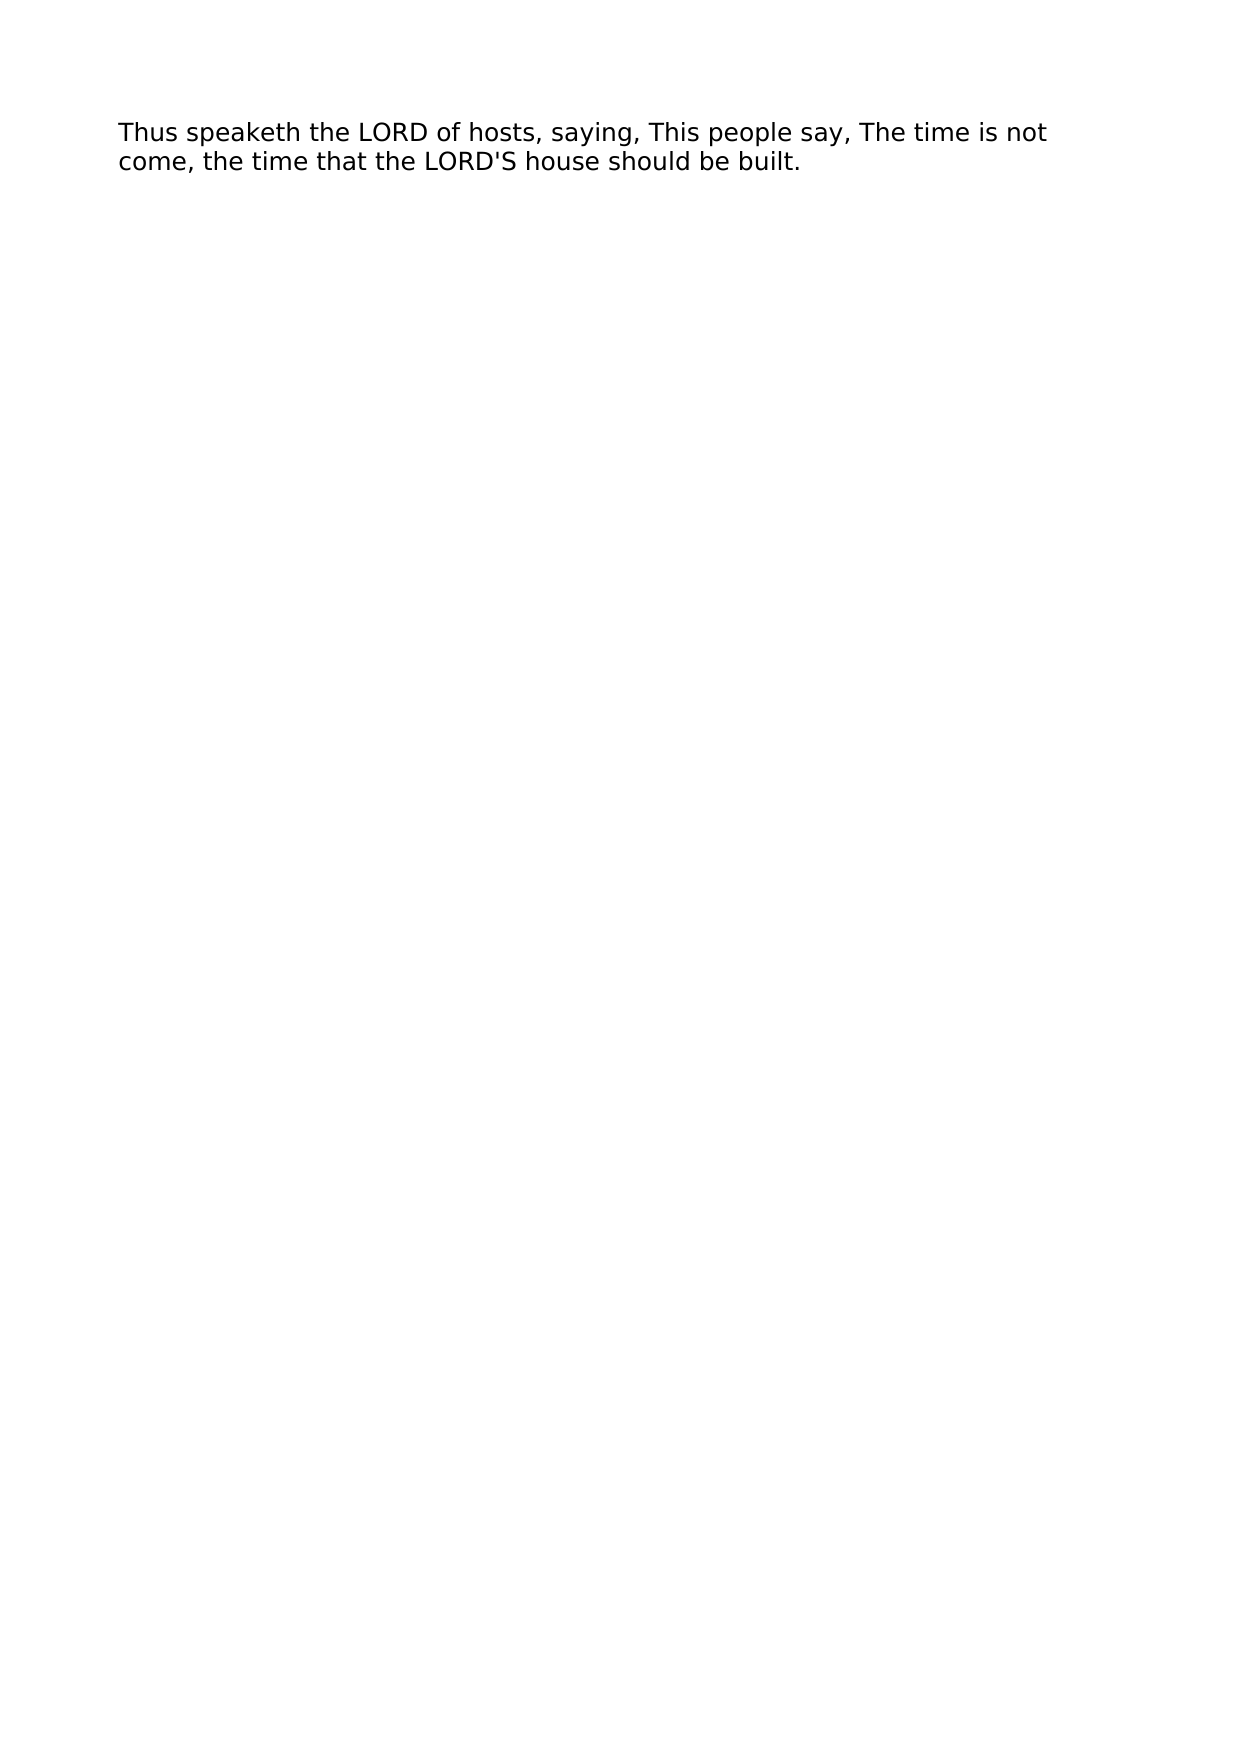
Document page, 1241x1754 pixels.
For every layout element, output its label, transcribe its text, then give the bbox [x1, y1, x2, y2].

text Thus speaketh the LORD of hosts, saying, This people say, The time is not come, the time that the LORD'S house should be built. [118, 118, 1122, 176]
